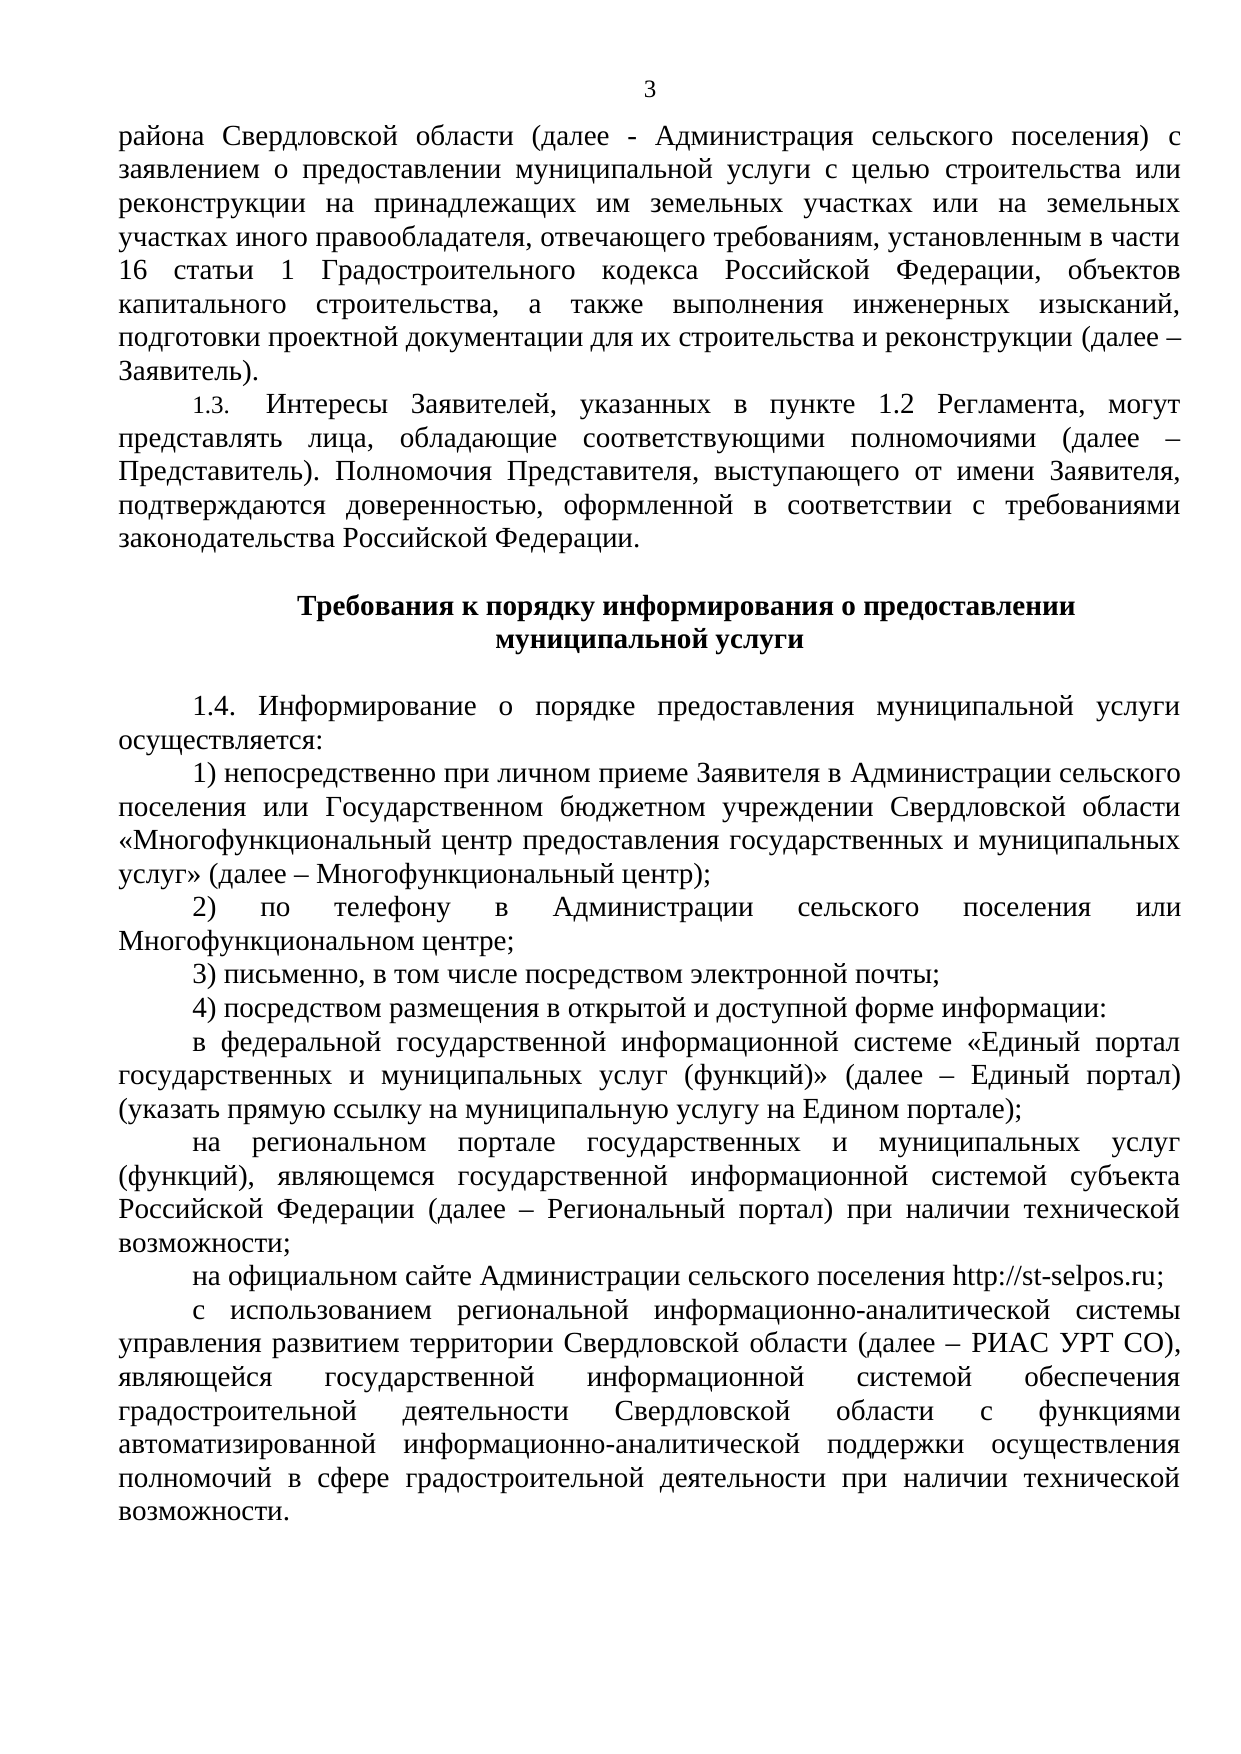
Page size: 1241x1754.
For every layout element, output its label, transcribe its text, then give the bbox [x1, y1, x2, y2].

list Интересы Заявителей, указанных в пункте 1.2 Регламента, могут представлять лица, обладающие соответствующими полномочиями (далее – Представитель). Полномочия Представителя, выступающего от имени Заявителя, подтверждаются доверенностью, оформленной в соответствии с требованиями законодательства Российской Федерации. [118, 386, 1181, 554]
text в федеральной государственной информационной системе «Единый портал государственных и муниципальных услуг (функций)» (далее – Единый портал) (указать прямую ссылку на муниципальную услугу на Едином портале); [118, 1024, 1181, 1124]
text 1.4. Информирование о порядке предоставления муниципальной услуги осуществляется: [118, 688, 1181, 755]
list Заявителями на получение муниципальной услуги являются застройщики – физические или юридические лица, обратившиеся в Администрацию Слободо-Туринского сельского поселения Слободо-Туринского муниципального района Свердловской области (далее - Администрация сельского поселения) с заявлением о предоставлении муниципальной услуги с целью строительства или реконструкции на принадлежащих им земельных участках или на земельных участках иного правообладателя, отвечающего требованиям, установленным в части 16 статьи 1 Градостроительного кодекса Российской Федерации, объектов капитального строительства, а также выполнения инженерных изысканий, подготовки проектной документации для их строительства и реконструкции (далее – Заявитель). [118, 118, 1181, 386]
text Требования к порядку информирования о предоставлении муниципальной услуги [118, 588, 1181, 655]
text 1) непосредственно при личном приеме Заявителя в Администрации сельского поселения или Государственном бюджетном учреждении Свердловской области «Многофункциональный центр предоставления государственных и муниципальных услуг» (далее – Многофункциональный центр); [118, 755, 1181, 889]
text 3) письменно, в том числе посредством электронной почты; [118, 957, 1181, 990]
text с использованием региональной информационно-аналитической системы управления развитием территории Свердловской области (далее – РИАС УРТ СО), являющейся государственной информационной системой обеспечения градостроительной деятельности Свердловской области с функциями автоматизированной информационно-аналитической поддержки осуществления полномочий в сфере градостроительной деятельности при наличии технической возможности. [118, 1292, 1181, 1527]
text на официальном сайте Администрации сельского поселения http://st-selpos.ru; [118, 1258, 1181, 1292]
text 2) по телефону в Администрации сельского поселения или Многофункциональном центре; [118, 889, 1181, 957]
text 4) посредством размещения в открытой и доступной форме информации: [118, 990, 1181, 1024]
text на региональном портале государственных и муниципальных услуг (функций), являющемся государственной информационной системой субъекта Российской Федерации (далее – Региональный портал) при наличии технической возможности; [118, 1124, 1181, 1258]
